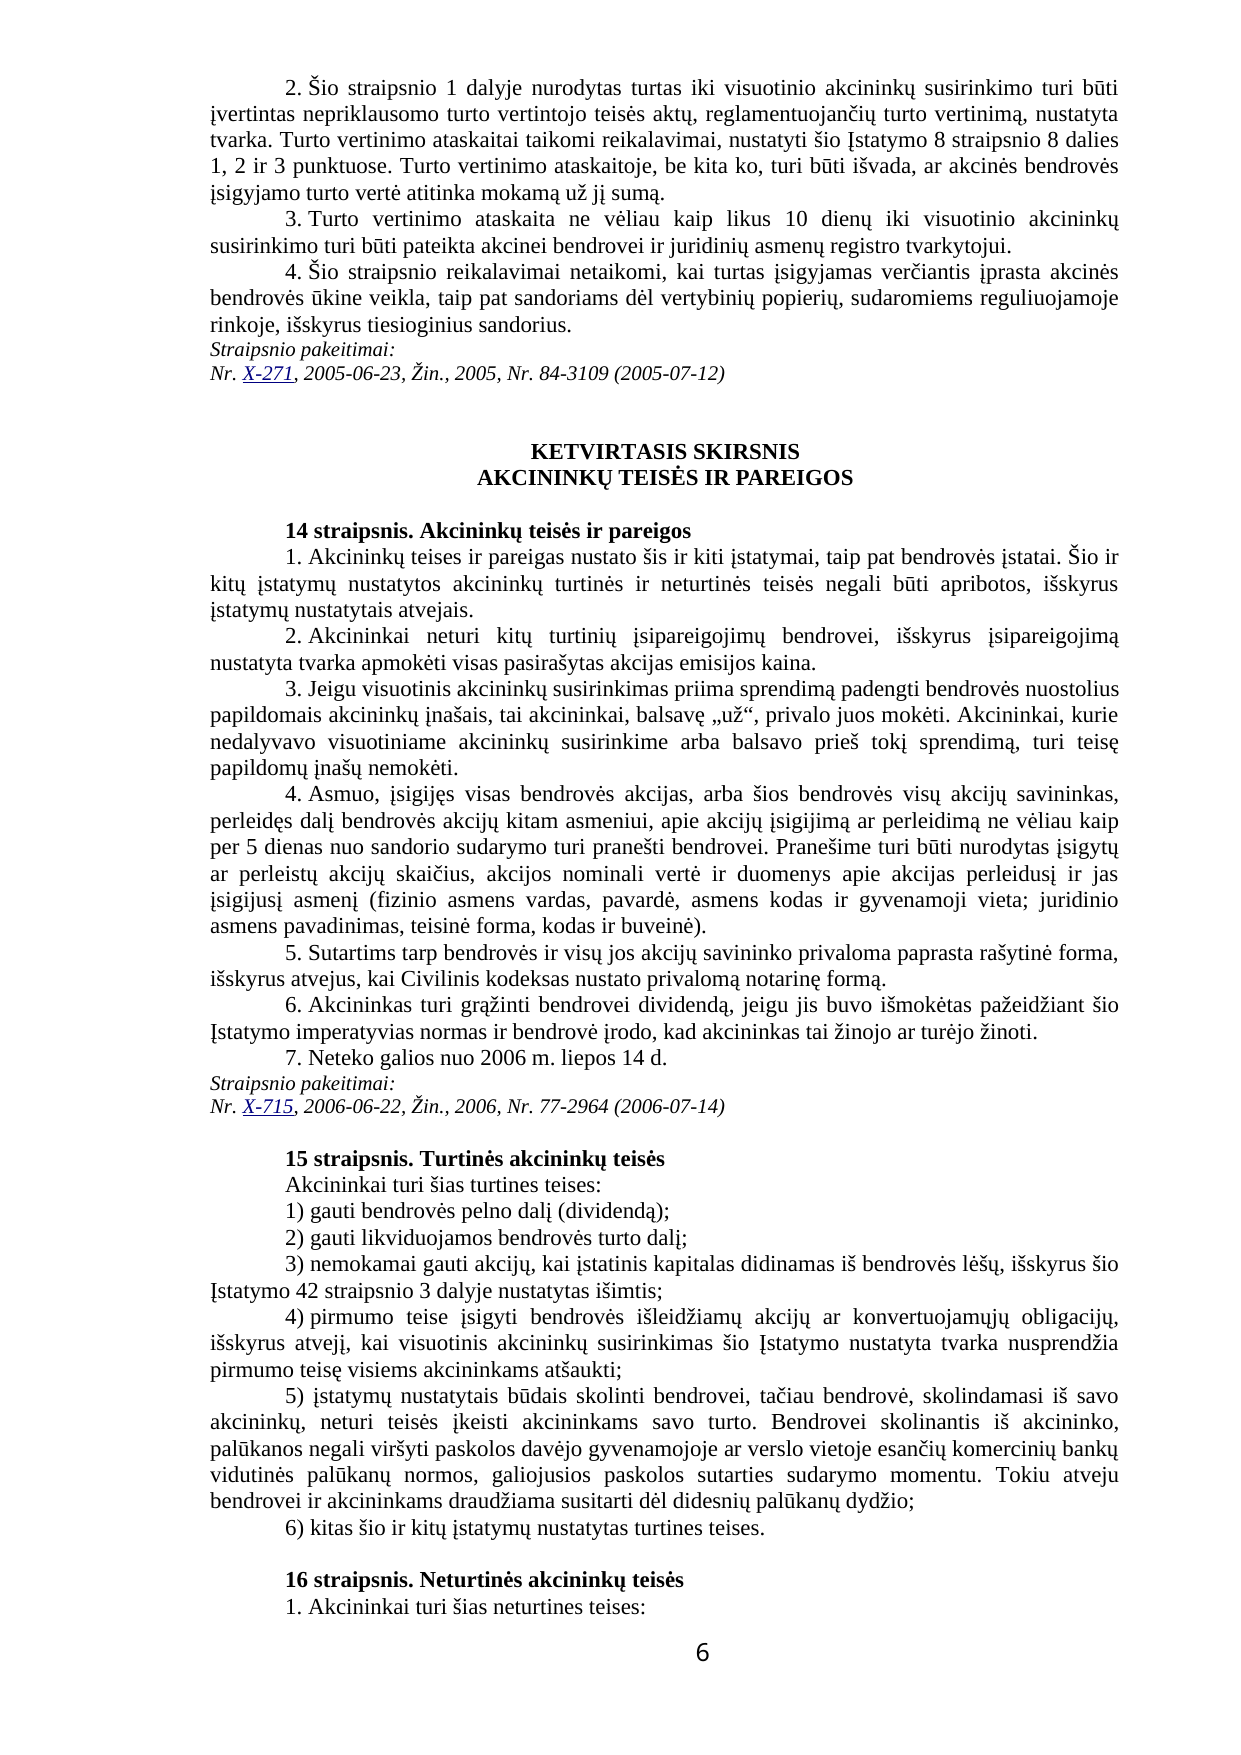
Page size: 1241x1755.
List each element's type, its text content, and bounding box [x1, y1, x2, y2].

text 14 straipsnis. Akcininkų teisės ir pareigos [210, 517, 1120, 543]
text 3. Jeigu visuotinis akcininkų susirinkimas priima sprendimą padengti bendrovės nuostolius papildomais akcininkų įnašais, tai akcininkai, balsavę „už“, privalo juos mokėti. Akcininkai, kurie nedalyvavo visuotiniame akcininkų susirinkime arba balsavo prieš tokį sprendimą, turi teisę papildomų įnašų nemokėti. [210, 675, 1120, 781]
text 4. Asmuo, įsigijęs visas bendrovės akcijas, arba šios bendrovės visų akcijų savininkas, perleidęs dalį bendrovės akcijų kitam asmeniui, apie akcijų įsigijimą ar perleidimą ne vėliau kaip per 5 dienas nuo sandorio sudarymo turi pranešti bendrovei. Pranešime turi būti nurodytas įsigytų ar perleistų akcijų skaičius, akcijos nominali vertė ir duomenys apie akcijas perleidusį ir jas įsigijusį asmenį (fizinio asmens vardas, pavardė, asmens kodas ir gyvenamoji vieta; juridinio asmens pavadinimas, teisinė forma, kodas ir buveinė). [210, 781, 1120, 939]
text 3. Turto vertinimo ataskaita ne vėliau kaip likus 10 dienų iki visuotinio akcininkų susirinkimo turi būti pateikta akcinei bendrovei ir juridinių asmenų registro tvarkytojui. [210, 205, 1120, 258]
text 3) nemokamai gauti akcijų, kai įstatinis kapitalas didinamas iš bendrovės lėšų, išskyrus šio Įstatymo 42 straipsnio 3 dalyje nustatytas išimtis; [210, 1250, 1120, 1303]
text 5) įstatymų nustatytais būdais skolinti bendrovei, tačiau bendrovė, skolindamasi iš savo akcininkų, neturi teisės įkeisti akcininkams savo turto. Bendrovei skolinantis iš akcininko, palūkanos negali viršyti paskolos davėjo gyvenamojoje ar verslo vietoje esančių komercinių bankų vidutinės palūkanų normos, galiojusios paskolos sutarties sudarymo momentu. Tokiu atveju bendrovei ir akcininkams draudžiama susitarti dėl didesnių palūkanų dydžio; [210, 1382, 1120, 1514]
text 15 straipsnis. Turtinės akcininkų teisės [210, 1145, 1120, 1171]
subtitle AKCININKŲ TEISĖS IR PAREIGOS [210, 464, 1120, 491]
subtitle KETVIRTASIS skirsnis [210, 438, 1120, 464]
text 16 straipsnis. Neturtinės akcininkų teisės [210, 1567, 1120, 1593]
text 2. Akcininkai neturi kitų turtinių įsipareigojimų bendrovei, išskyrus įsipareigojimą nustatyta tvarka apmokėti visas pasirašytas akcijas emisijos kaina. [210, 622, 1120, 675]
text 7. Neteko galios nuo 2006 m. liepos 14 d. [210, 1044, 1120, 1070]
text 1) gauti bendrovės pelno dalį (dividendą); [210, 1198, 1120, 1224]
text Nr. X-271, 2005-06-23, Žin., 2005, Nr. 84-3109 (2005-07-12) [210, 361, 1120, 385]
text 4) pirmumo teise įsigyti bendrovės išleidžiamų akcijų ar konvertuojamųjų obligacijų, išskyrus atvejį, kai visuotinis akcininkų susirinkimas šio Įstatymo nustatyta tvarka nusprendžia pirmumo teisę visiems akcininkams atšaukti; [210, 1303, 1120, 1382]
text 2) gauti likviduojamos bendrovės turto dalį; [210, 1224, 1120, 1250]
text 1. Akcininkai turi šias neturtines teises: [210, 1593, 1120, 1619]
text Straipsnio pakeitimai: [210, 1070, 1120, 1094]
text Nr. X-715, 2006-06-22, Žin., 2006, Nr. 77-2964 (2006-07-14) [210, 1094, 1120, 1118]
text 2. Šio straipsnio 1 dalyje nurodytas turtas iki visuotinio akcininkų susirinkimo turi būti įvertintas nepriklausomo turto vertintojo teisės aktų, reglamentuojančių turto vertinimą, nustatyta tvarka. Turto vertinimo ataskaitai taikomi reikalavimai, nustatyti šio Įstatymo 8 straipsnio 8 dalies 1, 2 ir 3 punktuose. Turto vertinimo ataskaitoje, be kita ko, turi būti išvada, ar akcinės bendrovės įsigyjamo turto vertė atitinka mokamą už jį sumą. [210, 73, 1120, 205]
text Akcininkai turi šias turtines teises: [210, 1171, 1120, 1198]
text 5. Sutartims tarp bendrovės ir visų jos akcijų savininko privaloma paprasta rašytinė forma, išskyrus atvejus, kai Civilinis kodeksas nustato privalomą notarinę formą. [210, 939, 1120, 991]
text 6. Akcininkas turi grąžinti bendrovei dividendą, jeigu jis buvo išmokėtas pažeidžiant šio Įstatymo imperatyvias normas ir bendrovė įrodo, kad akcininkas tai žinojo ar turėjo žinoti. [210, 991, 1120, 1044]
text 1. Akcininkų teises ir pareigas nustato šis ir kiti įstatymai, taip pat bendrovės įstatai. Šio ir kitų įstatymų nustatytos akcininkų turtinės ir neturtinės teisės negali būti apribotos, išskyrus įstatymų nustatytais atvejais. [210, 543, 1120, 622]
text 4. Šio straipsnio reikalavimai netaikomi, kai turtas įsigyjamas verčiantis įprasta akcinės bendrovės ūkine veikla, taip pat sandoriams dėl vertybinių popierių, sudaromiems reguliuojamoje rinkoje, išskyrus tiesioginius sandorius. [210, 258, 1120, 337]
text Straipsnio pakeitimai: [210, 337, 1120, 361]
text 6) kitas šio ir kitų įstatymų nustatytas turtines teises. [210, 1514, 1120, 1540]
